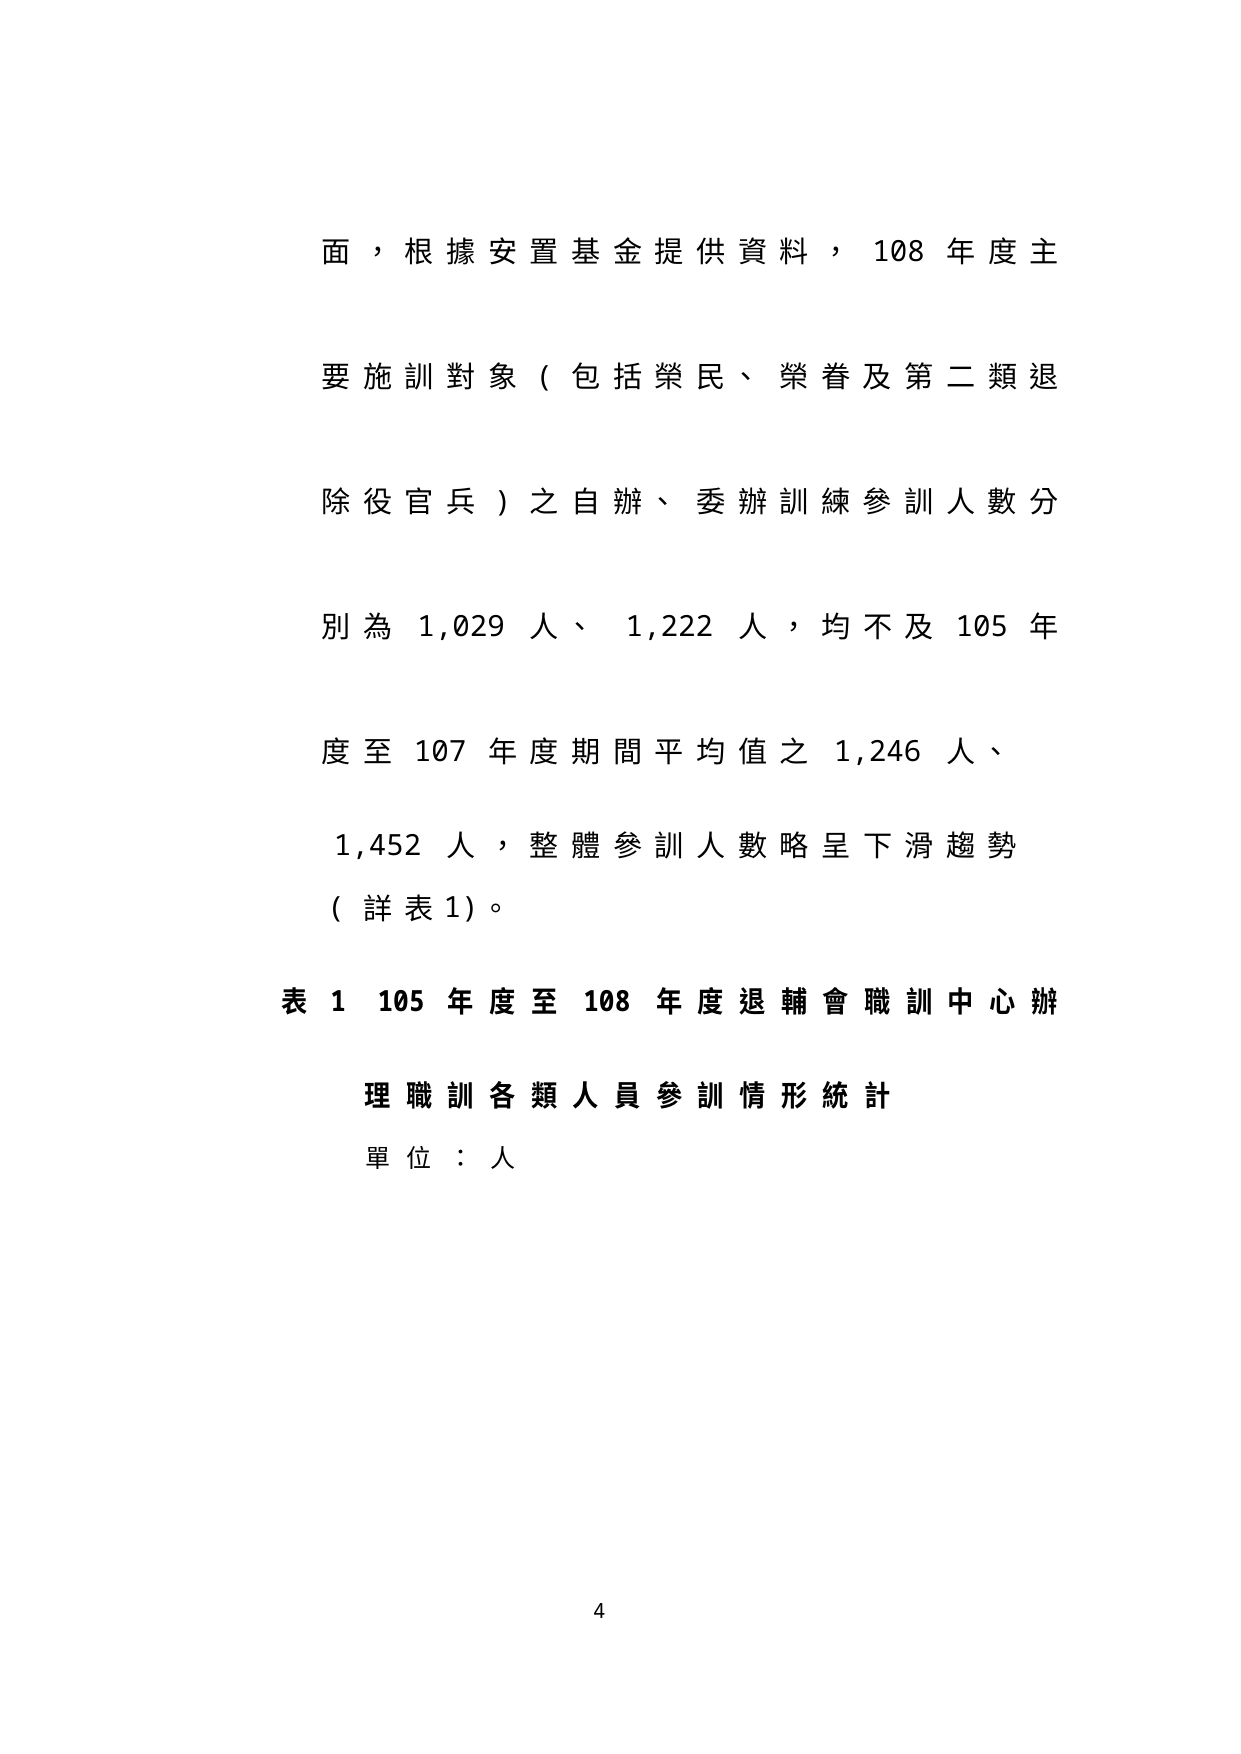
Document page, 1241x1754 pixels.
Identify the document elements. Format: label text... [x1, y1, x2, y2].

text 表1 105年度至108年度退輔會職訓中心辦理職訓各類人員參訓情形統計 單位：人 [257, 927, 1077, 1177]
text 面，根據安置基金提供資料，108年度主要施訓對象(包括榮民、榮眷及第二類退除役官兵)之自辦、委辦訓練參訓人數分別為1,029人、1,222人，均不及105年度至107年度期間平均值之1,246人、1,452人，整體參訓人數略呈下滑趨勢(詳表1)。 [278, 177, 1065, 927]
